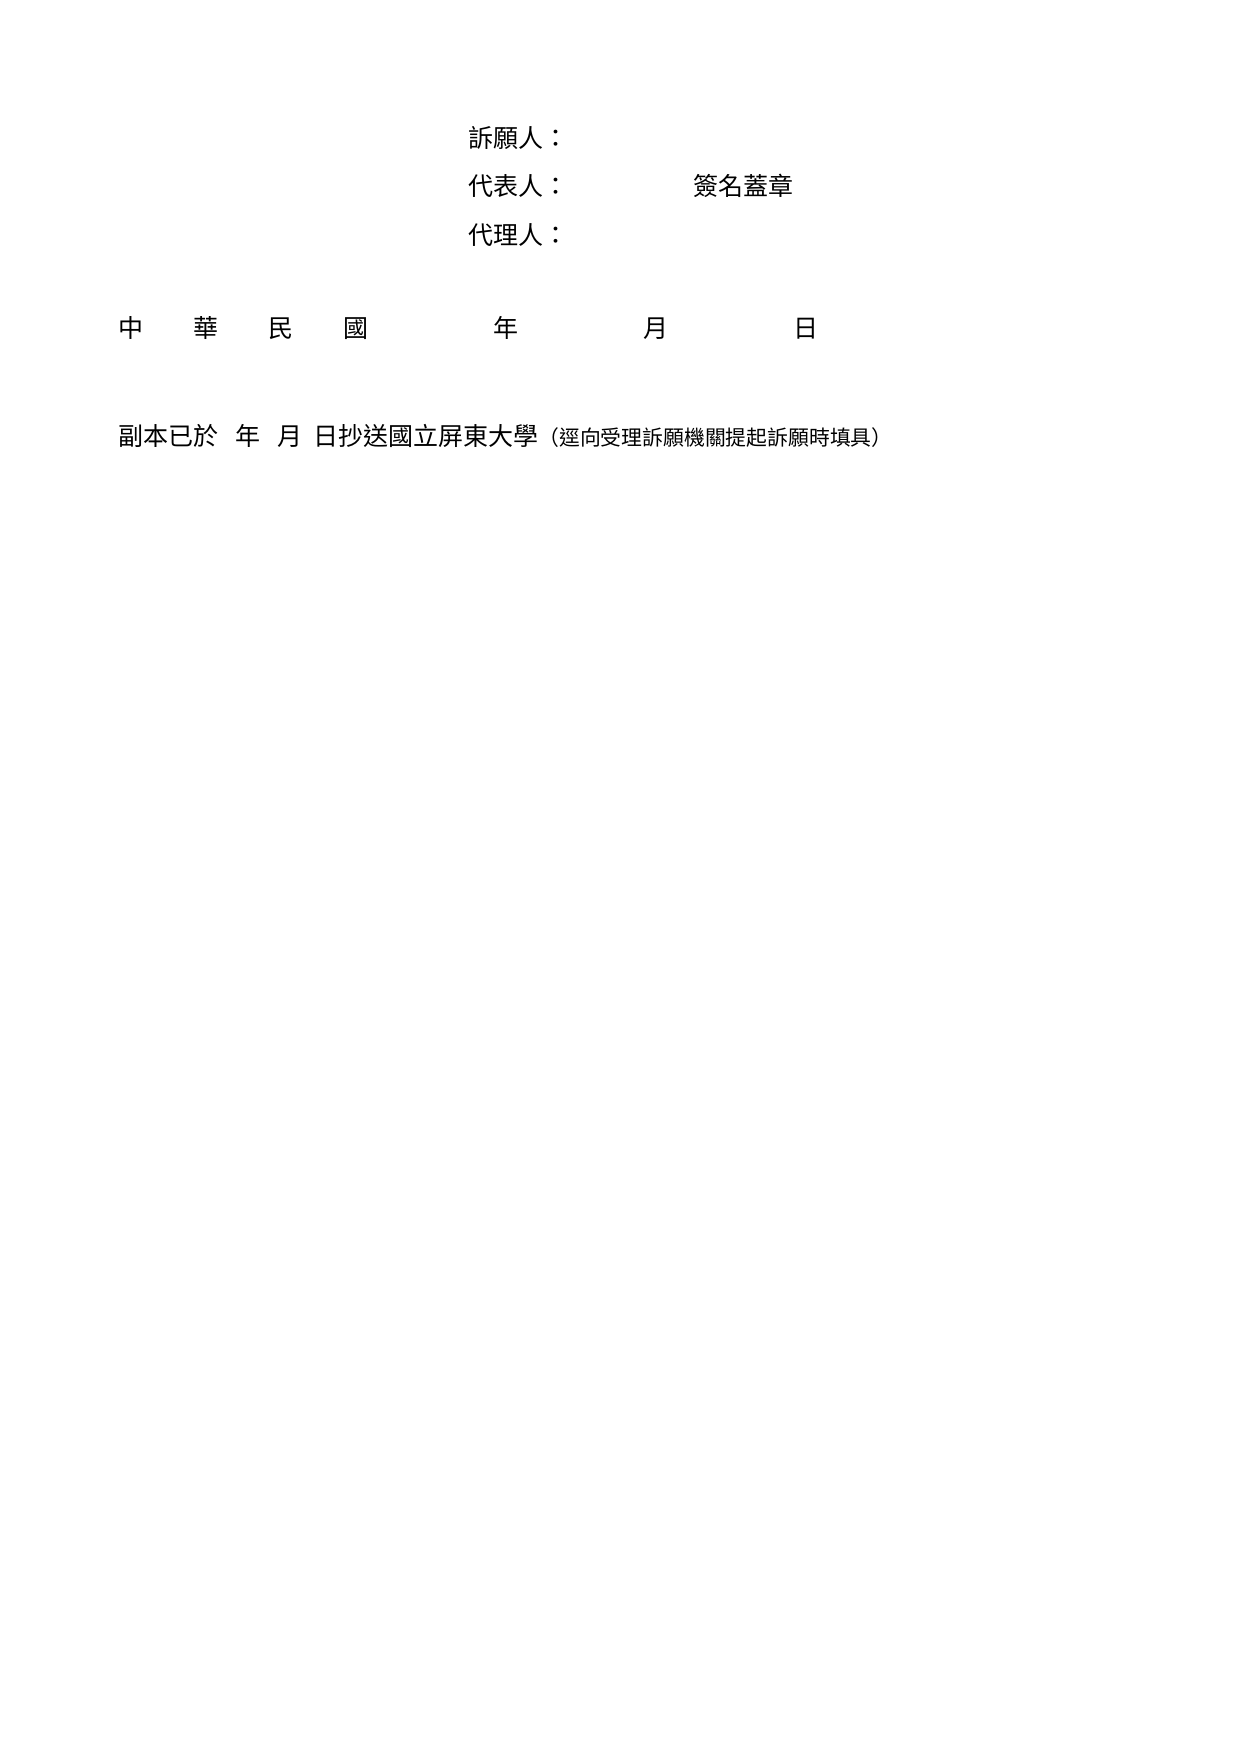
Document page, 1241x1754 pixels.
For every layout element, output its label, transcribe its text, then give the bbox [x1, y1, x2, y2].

text 代理人： [118, 216, 1122, 252]
text 訴願人： [118, 118, 1122, 154]
text 副本已於 年 月 日抄送國立屏東大學（逕向受理訴願機關提起訴願時填具） [118, 411, 1122, 453]
text 代表人： 簽名蓋章 [118, 167, 1122, 203]
text 中 華 民 國 年 月 日 [118, 308, 1122, 344]
